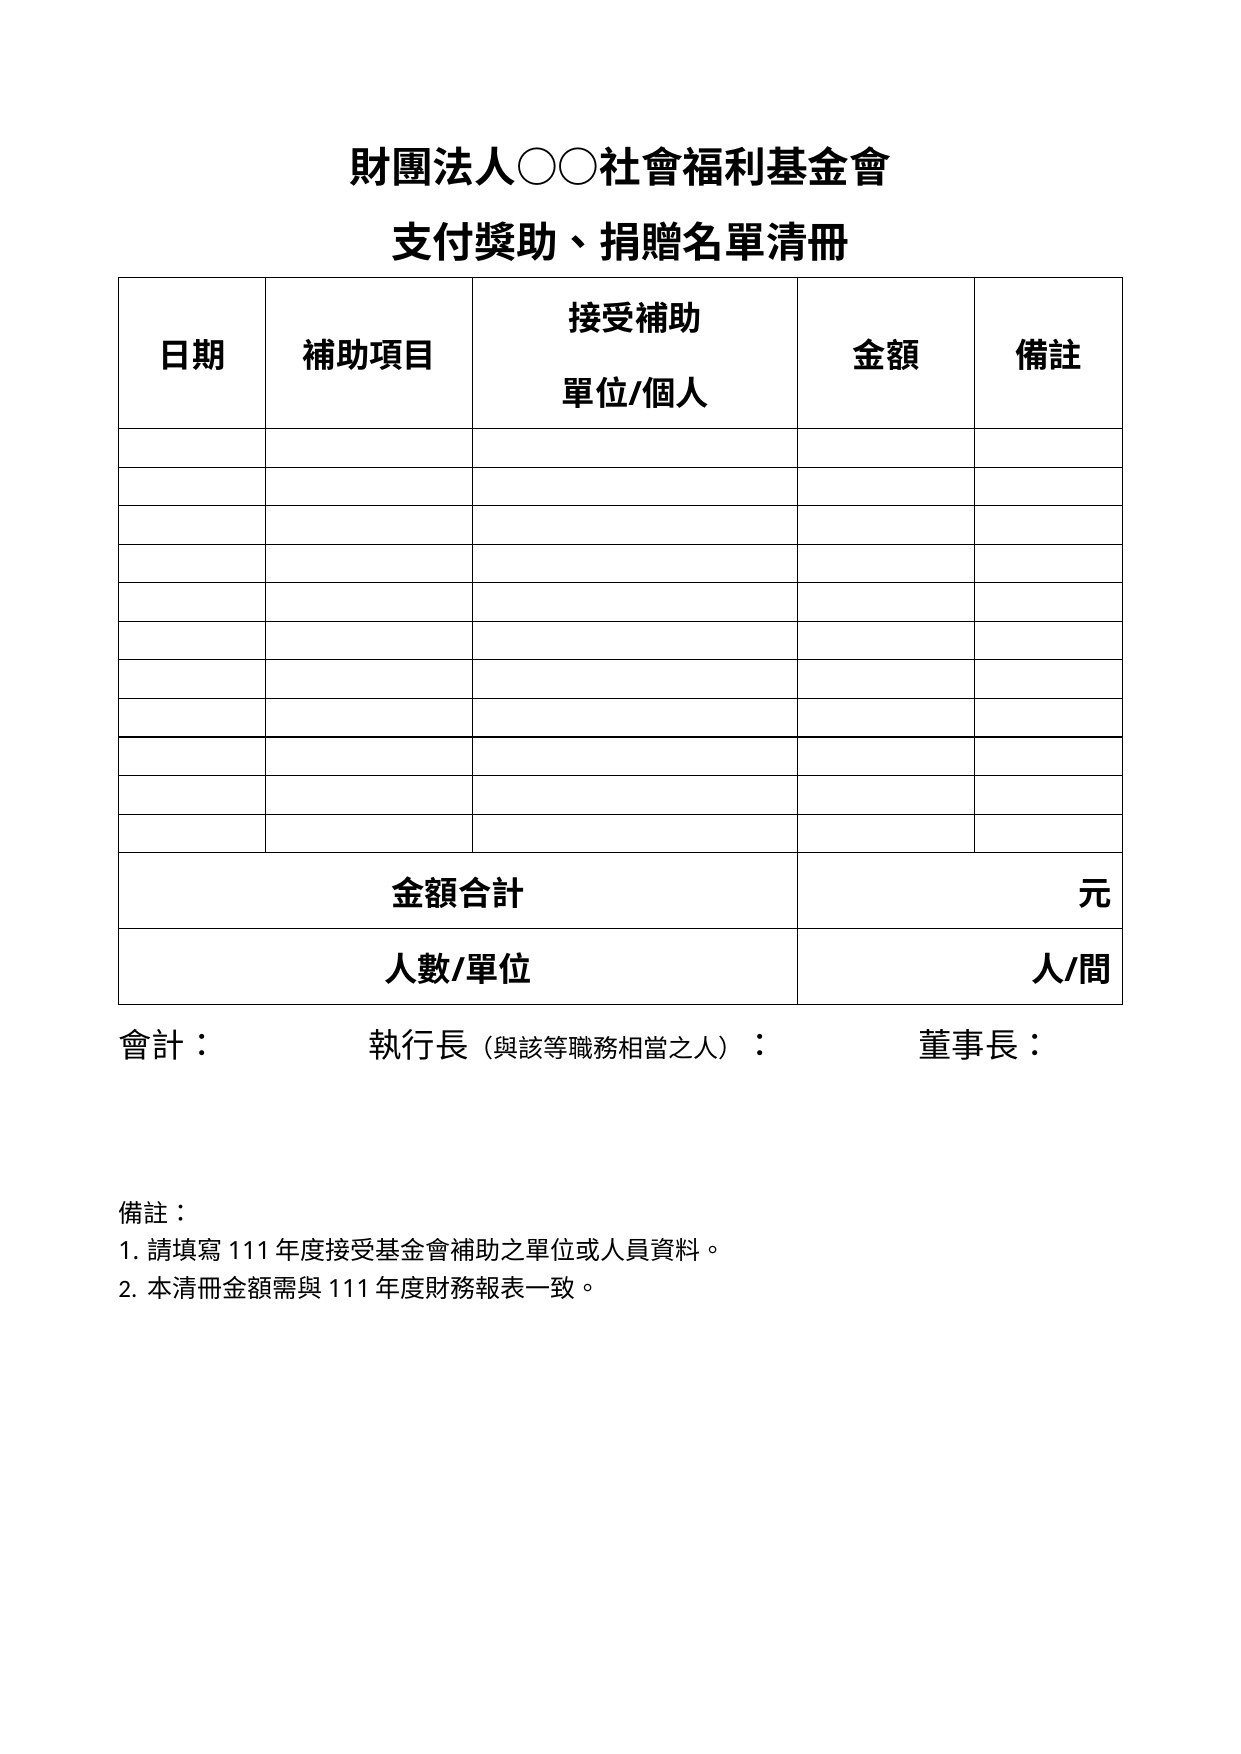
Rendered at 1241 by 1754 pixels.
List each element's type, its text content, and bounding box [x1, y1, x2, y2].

table_cell [119, 622, 265, 659]
table_cell [798, 776, 974, 813]
text 會計： 執行長（與該等職務相當之人）： 董事長： [118, 1005, 1122, 1080]
table_cell [473, 815, 797, 852]
table_cell [119, 583, 265, 621]
table_cell [119, 776, 265, 813]
table_cell [975, 429, 1122, 467]
table_cell [119, 815, 265, 852]
table_cell [119, 545, 265, 582]
table_cell 元 [798, 853, 1122, 928]
table_cell [266, 429, 472, 467]
table_cell [119, 699, 265, 736]
table_cell [266, 738, 472, 775]
table_cell [266, 699, 472, 736]
table_cell [798, 468, 974, 505]
list 本清冊金額需與111年度財務報表一致。 [118, 1268, 1122, 1305]
table_cell [975, 622, 1122, 659]
table_cell [473, 429, 797, 467]
text 財團法人○○社會福利基金會 [118, 127, 1122, 202]
table_cell [798, 738, 974, 775]
table_cell [975, 545, 1122, 582]
table_cell [975, 506, 1122, 544]
table_cell 人數/單位 [119, 929, 797, 1004]
table_cell [266, 622, 472, 659]
table_cell [975, 660, 1122, 698]
table_header 接受補助 單位/個人 [473, 278, 797, 428]
table_cell [798, 545, 974, 582]
text 備註： [118, 1193, 1122, 1230]
table_cell 人/間 [798, 929, 1122, 1004]
table_cell [798, 429, 974, 467]
table_cell [473, 468, 797, 505]
table_cell [266, 583, 472, 621]
table_cell [119, 429, 265, 467]
table_cell [975, 699, 1122, 736]
table_cell [266, 776, 472, 813]
table_cell [473, 738, 797, 775]
table_header 金額 [798, 278, 974, 428]
table_cell [798, 622, 974, 659]
table_cell [975, 583, 1122, 621]
table_cell [266, 506, 472, 544]
table_cell [119, 506, 265, 544]
table_cell [266, 660, 472, 698]
table_cell [798, 699, 974, 736]
table_cell [119, 468, 265, 505]
table_cell [266, 545, 472, 582]
table_cell [266, 815, 472, 852]
table_cell [473, 660, 797, 698]
table_cell [975, 738, 1122, 775]
table_header 備註 [975, 278, 1122, 428]
table_header 日期 [119, 278, 265, 428]
table_cell [473, 506, 797, 544]
table_cell 金額合計 [119, 853, 797, 928]
table_cell [266, 468, 472, 505]
table_cell [798, 660, 974, 698]
table_cell [975, 468, 1122, 505]
text 支付獎助、捐贈名單清冊 [118, 202, 1122, 277]
table_cell [975, 776, 1122, 813]
table_cell [119, 660, 265, 698]
table_cell [473, 622, 797, 659]
table_cell [473, 776, 797, 813]
table_cell [798, 583, 974, 621]
table_cell [473, 545, 797, 582]
table_cell [473, 699, 797, 736]
table_header 補助項目 [266, 278, 472, 428]
table_cell [798, 506, 974, 544]
table_cell [119, 738, 265, 775]
table_cell [798, 815, 974, 852]
list 請填寫111年度接受基金會補助之單位或人員資料。 [118, 1230, 1122, 1268]
table_cell [975, 815, 1122, 852]
table_cell [473, 583, 797, 621]
